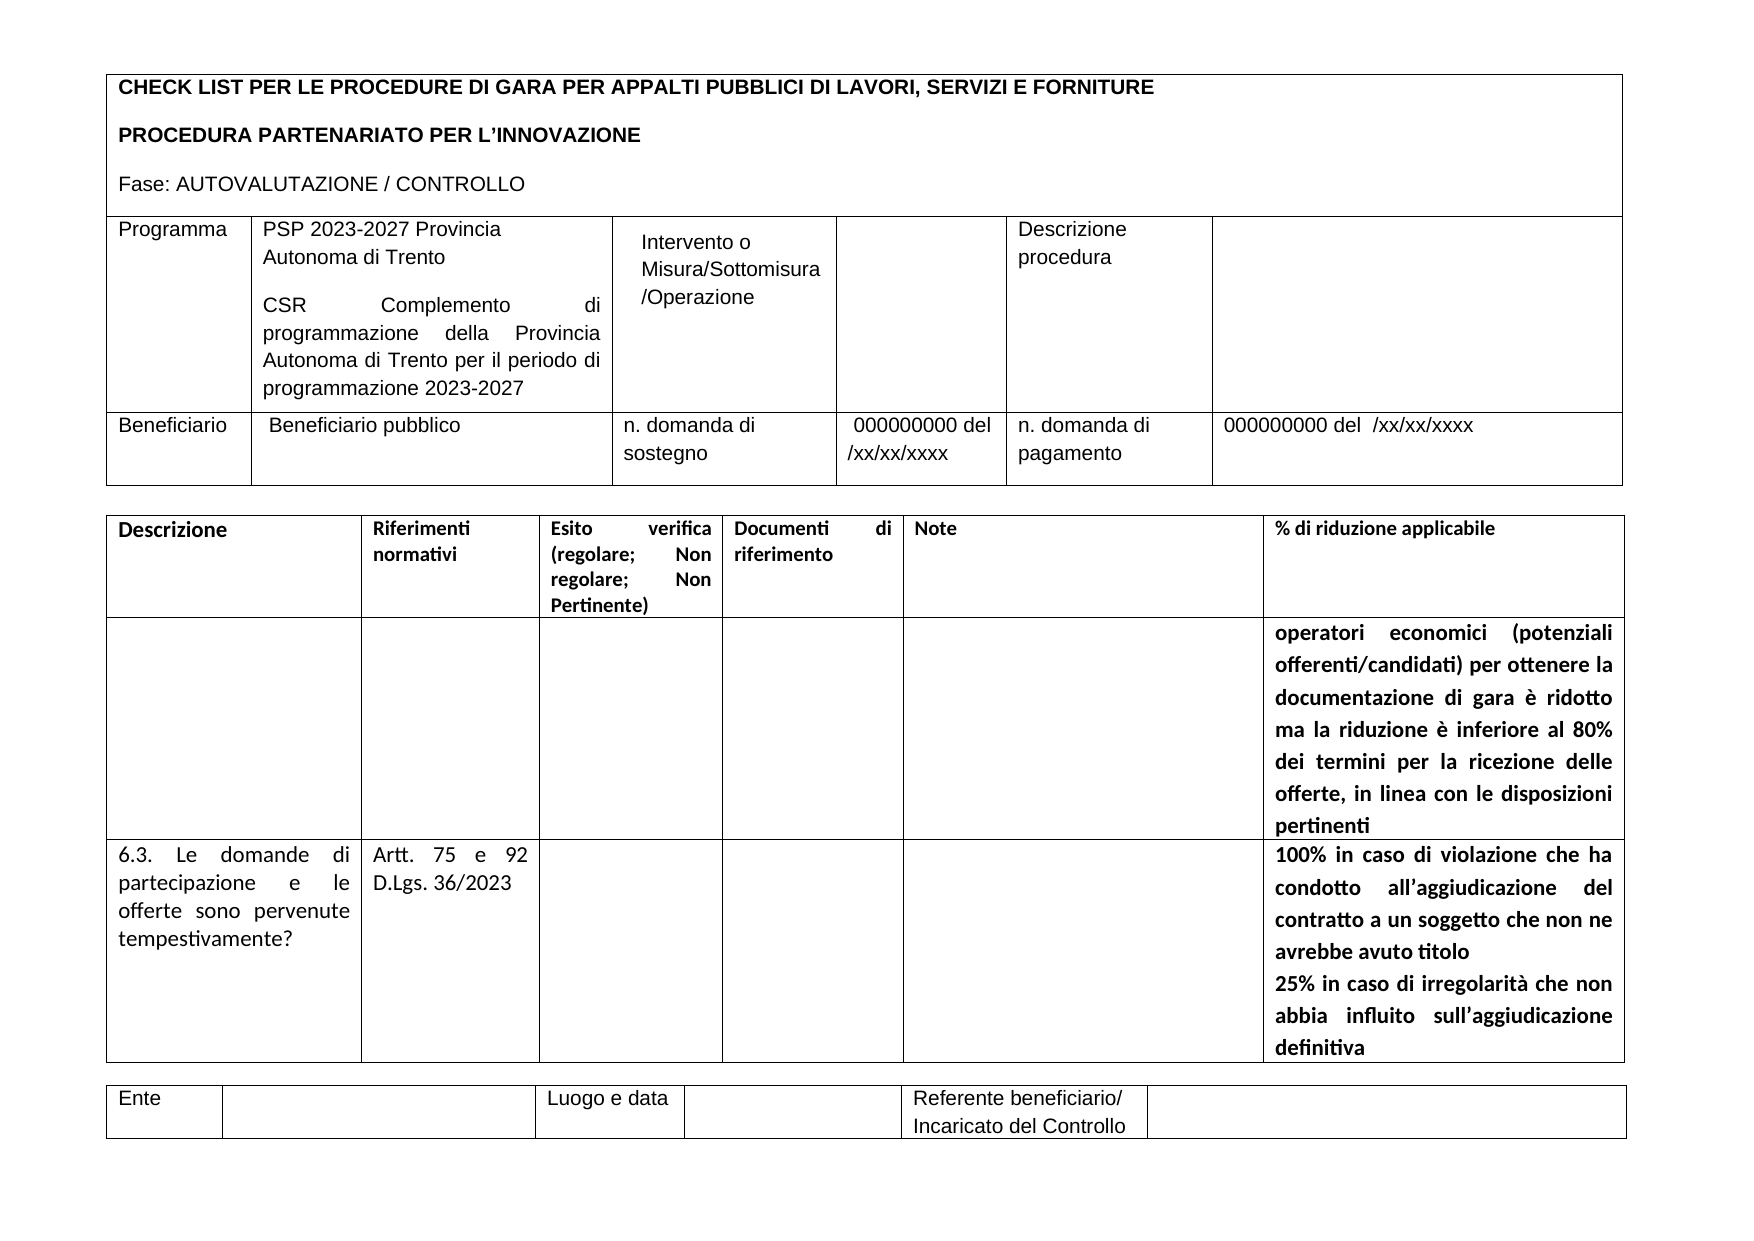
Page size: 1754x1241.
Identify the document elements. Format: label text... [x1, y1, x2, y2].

table_cell [107, 618, 361, 839]
table_header Documenti di riferimento [723, 516, 903, 617]
table_cell [723, 618, 903, 839]
table_cell Artt. 75 e 92 D.Lgs. 36/2023 [362, 840, 539, 1062]
table_cell [362, 618, 539, 839]
table_cell 6.3. Le domande di partecipazione e le offerte sono pervenute tempestivamente? [107, 840, 361, 1062]
table_cell 100% in caso di violazione che ha condotto all’aggiudicazione del contratto a un soggetto che non ne avrebbe avuto titolo 25% in caso di irregolarità che non abbia influito sull’aggiudicazione definitiva [1264, 840, 1624, 1062]
table_cell operatori economici (potenziali offerenti/candidati) per ottenere la documentazione di gara è ridotto ma la riduzione è inferiore al 80% dei termini per la ricezione delle offerte, in linea con le disposizioni pertinenti [1264, 618, 1624, 839]
table_header Esito verifica (regolare; Non regolare; Non Pertinente) [540, 516, 722, 617]
table_header Note [904, 516, 1263, 617]
table_cell [904, 618, 1263, 839]
table_cell [540, 840, 722, 1062]
table_header % di riduzione applicabile [1264, 516, 1624, 617]
table_header Descrizione [107, 516, 361, 617]
table_header Riferimenti normativi [362, 516, 539, 617]
table_cell [723, 840, 903, 1062]
table_cell [904, 840, 1263, 1062]
table_cell [540, 618, 722, 839]
